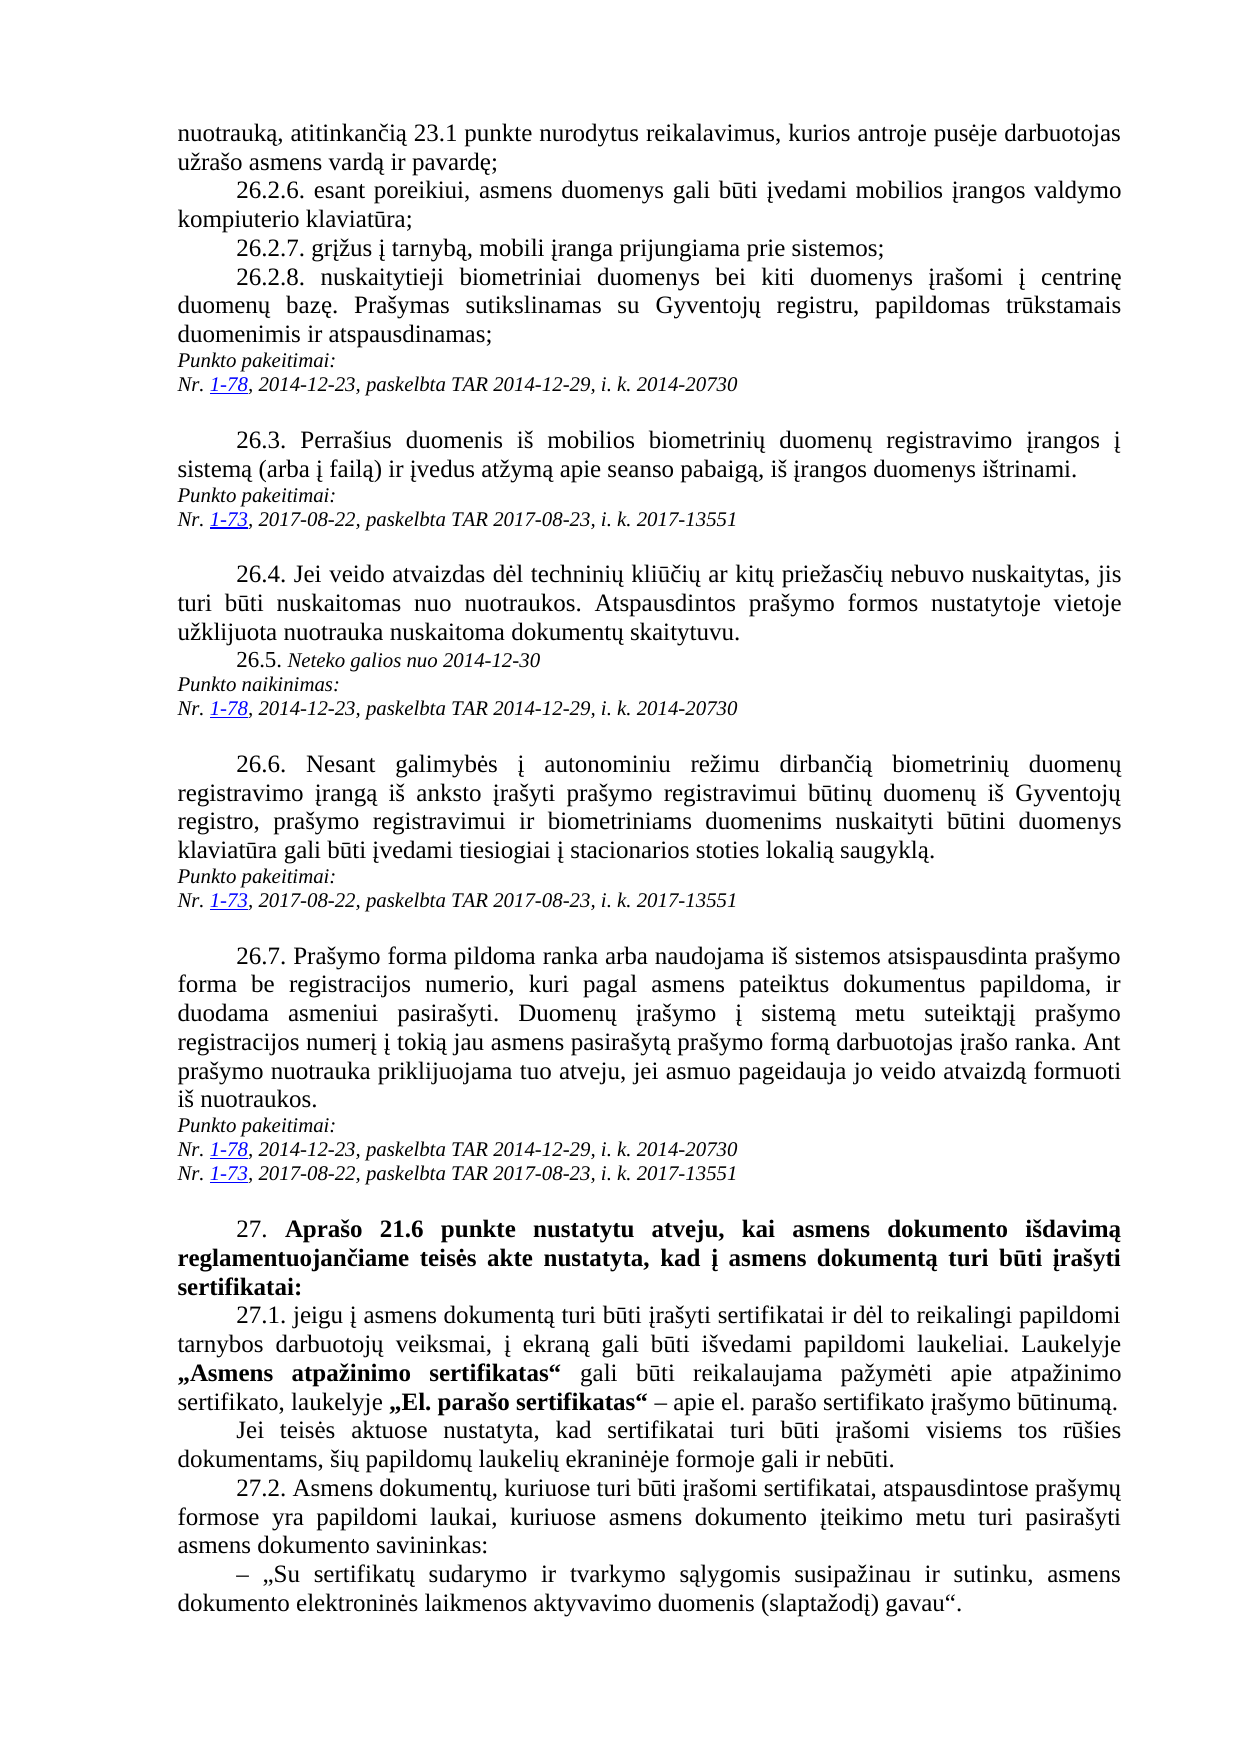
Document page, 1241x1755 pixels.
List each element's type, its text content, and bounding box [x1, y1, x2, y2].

text 26.5. Neteko galios nuo 2014-12-30 [177, 646, 1122, 672]
text 26.2.6. esant poreikiui, asmens duomenys gali būti įvedami mobilios įrangos valdymo kompiuterio klaviatūra; [177, 176, 1122, 233]
text 26.3. Perrašius duomenis iš mobilios biometrinių duomenų registravimo įrangos į sistemą (arba į failą) ir įvedus atžymą apie seanso pabaigą, iš įrangos duomenys ištrinami. [177, 425, 1122, 482]
text 26.2.7. grįžus į tarnybą, mobili įranga prijungiama prie sistemos; [177, 233, 1122, 262]
text Punkto pakeitimai: [177, 482, 1122, 507]
text 26.4. Jei veido atvaizdas dėl techninių kliūčių ar kitų priežasčių nebuvo nuskaitytas, jis turi būti nuskaitomas nuo nuotraukos. Atspausdintos prašymo formos nustatytoje vietoje užklijuota nuotrauka nuskaitoma dokumentų skaitytuvu. [177, 559, 1122, 646]
text 26.2.8. nuskaitytieji biometriniai duomenys bei kiti duomenys įrašomi į centrinę duomenų bazę. Prašymas sutikslinamas su Gyventojų registru, papildomas trūkstamais duomenimis ir atspausdinamas; [177, 262, 1122, 348]
text Nr. 1-78, 2014-12-23, paskelbta TAR 2014-12-29, i. k. 2014-20730 [177, 696, 1122, 720]
text 27.2. Asmens dokumentų, kuriuose turi būti įrašomi sertifikatai, atspausdintose prašymų formose yra papildomi laukai, kuriuose asmens dokumento įteikimo metu turi pasirašyti asmens dokumento savininkas: [177, 1473, 1122, 1559]
text nuotrauką, atitinkančią 23.1 punkte nurodytus reikalavimus, kurios antroje pusėje darbuotojas užrašo asmens vardą ir pavardę; [177, 118, 1122, 176]
text Punkto pakeitimai: [177, 348, 1122, 372]
text Punkto pakeitimai: [177, 864, 1122, 888]
text Punkto naikinimas: [177, 672, 1122, 696]
text Punkto pakeitimai: [177, 1113, 1122, 1137]
text 26.7. Prašymo forma pildoma ranka arba naudojama iš sistemos atsispausdinta prašymo forma be registracijos numerio, kuri pagal asmens pateiktus dokumentus papildoma, ir duodama asmeniui pasirašyti. Duomenų įrašymo į sistemą metu suteiktąjį prašymo registracijos numerį į tokią jau asmens pasirašytą prašymo formą darbuotojas įrašo ranka. Ant prašymo nuotrauka priklijuojama tuo atveju, jei asmuo pageidauja jo veido atvaizdą formuoti iš nuotraukos. [177, 941, 1122, 1113]
text 27. Aprašo 21.6 punkte nustatytu atveju, kai asmens dokumento išdavimą reglamentuojančiame teisės akte nustatyta, kad į asmens dokumentą turi būti įrašyti sertifikatai: [177, 1214, 1122, 1300]
text Jei teisės aktuose nustatyta, kad sertifikatai turi būti įrašomi visiems tos rūšies dokumentams, šių papildomų laukelių ekraninėje formoje gali ir nebūti. [177, 1415, 1122, 1473]
text Nr. 1-78, 2014-12-23, paskelbta TAR 2014-12-29, i. k. 2014-20730 [177, 372, 1122, 396]
text 26.6. Nesant galimybės į autonominiu režimu dirbančią biometrinių duomenų registravimo įrangą iš anksto įrašyti prašymo registravimui būtinų duomenų iš Gyventojų registro, prašymo registravimui ir biometriniams duomenims nuskaityti būtini duomenys klaviatūra gali būti įvedami tiesiogiai į stacionarios stoties lokalią saugyklą. [177, 749, 1122, 864]
text Nr. 1-73, 2017-08-22, paskelbta TAR 2017-08-23, i. k. 2017-13551 [177, 888, 1122, 912]
text Nr. 1-78, 2014-12-23, paskelbta TAR 2014-12-29, i. k. 2014-20730 [177, 1137, 1122, 1161]
text Nr. 1-73, 2017-08-22, paskelbta TAR 2017-08-23, i. k. 2017-13551 [177, 1161, 1122, 1185]
text 27.1. jeigu į asmens dokumentą turi būti įrašyti sertifikatai ir dėl to reikalingi papildomi tarnybos darbuotojų veiksmai, į ekraną gali būti išvedami papildomi laukeliai. Laukelyje „Asmens atpažinimo sertifikatas“ gali būti reikalaujama pažymėti apie atpažinimo sertifikato, laukelyje „El. parašo sertifikatas“ – apie el. parašo sertifikato įrašymo būtinumą. [177, 1300, 1122, 1415]
text – „Su sertifikatų sudarymo ir tvarkymo sąlygomis susipažinau ir sutinku, asmens dokumento elektroninės laikmenos aktyvavimo duomenis (slaptažodį) gavau“. [177, 1559, 1122, 1617]
text Nr. 1-73, 2017-08-22, paskelbta TAR 2017-08-23, i. k. 2017-13551 [177, 507, 1122, 531]
